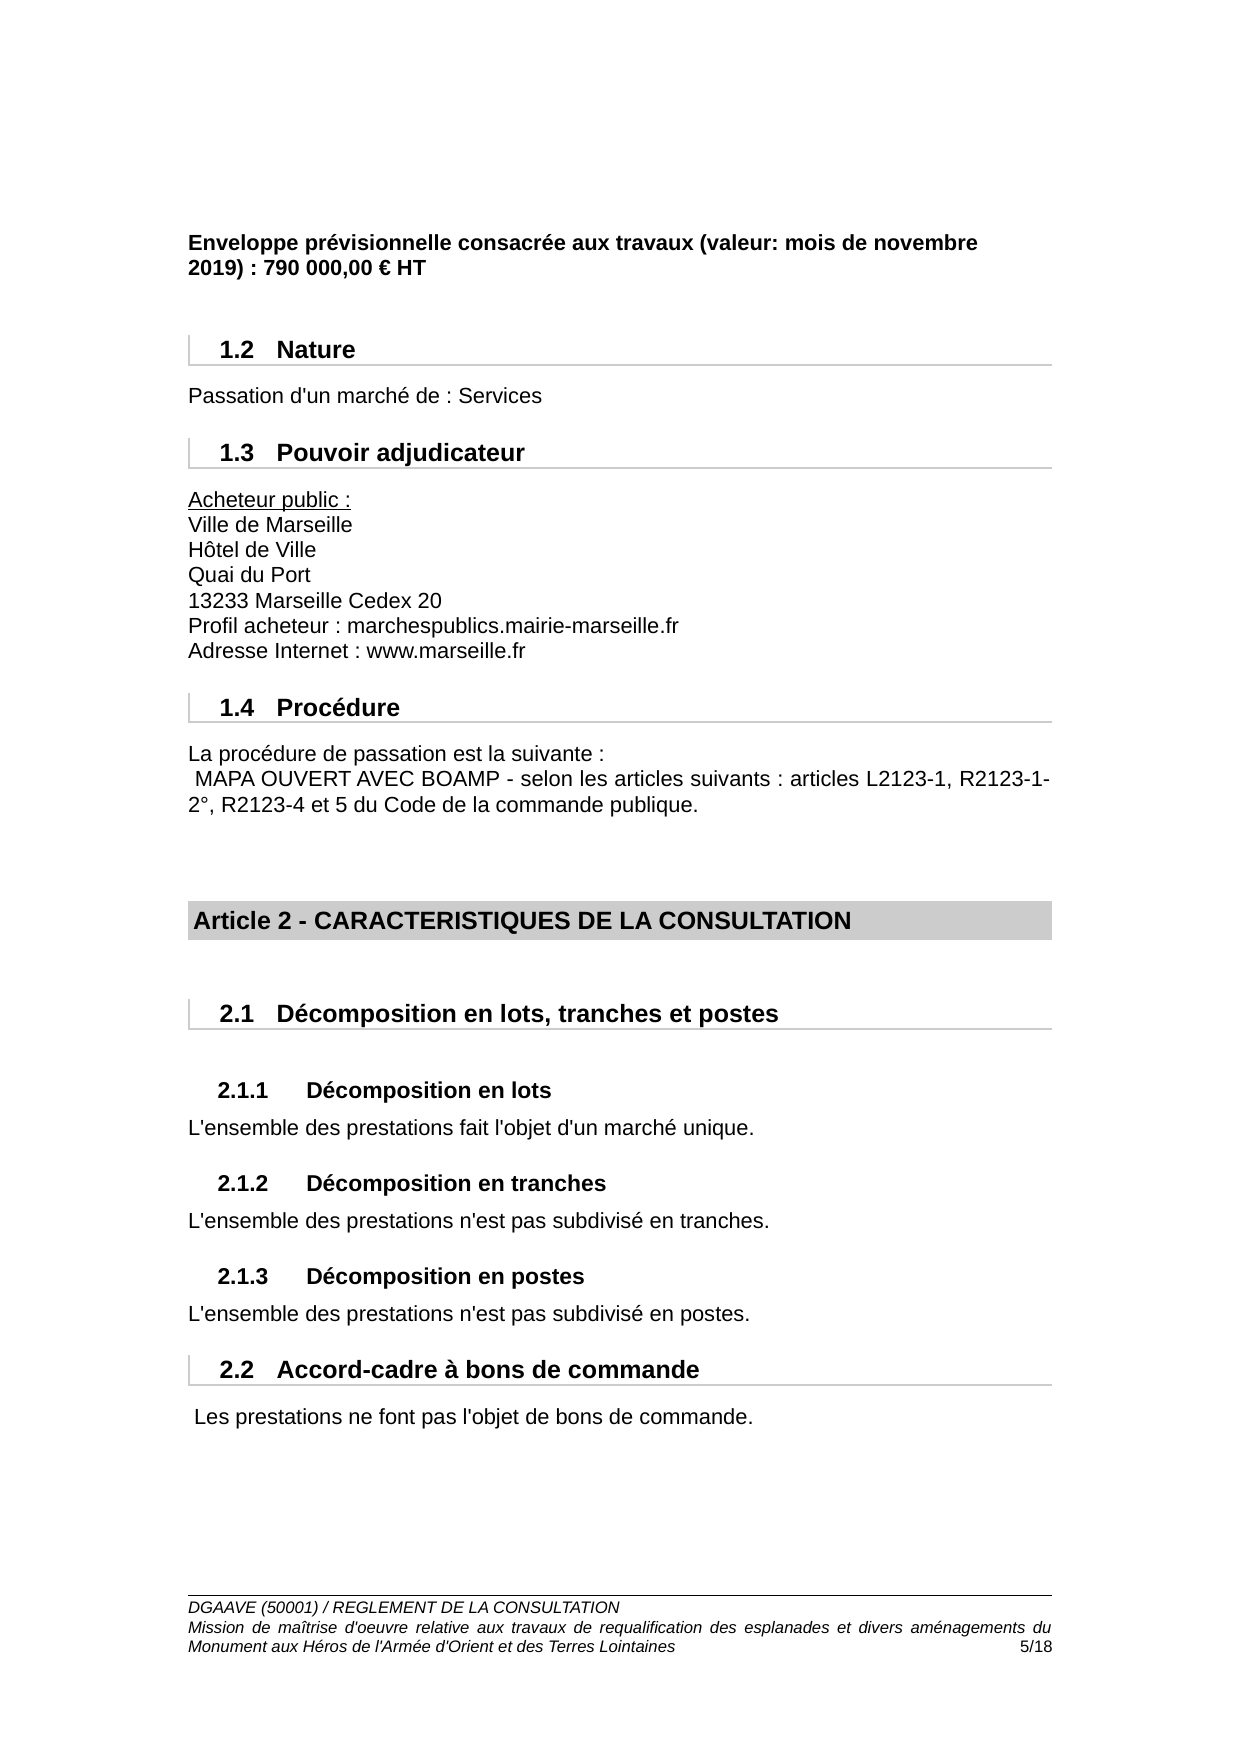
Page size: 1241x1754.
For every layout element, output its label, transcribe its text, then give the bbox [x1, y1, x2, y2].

subtitle Accord-cadre à bons de commande [190, 1355, 1052, 1384]
text Acheteur public : [188, 487, 1052, 512]
text L'ensemble des prestations n'est pas subdivisé en tranches. [188, 1208, 1052, 1233]
text MAPA OUVERT AVEC BOAMP - selon les articles suivants : articles L2123-1, R2123-1-2°, R2123-4 et 5 du Code de la commande publique. [188, 766, 1052, 817]
subtitle Pouvoir adjudicateur [190, 438, 1052, 467]
subtitle Décomposition en lots, tranches et postes [190, 999, 1052, 1028]
subtitle Procédure [190, 693, 1052, 721]
text Profil acheteur : marchespublics.mairie-marseille.fr [188, 613, 1052, 638]
text La procédure de passation est la suivante : [188, 741, 1052, 766]
text 13233 Marseille Cedex 20 [188, 587, 1052, 613]
text Hôtel de Ville [188, 537, 1052, 562]
text Passation d'un marché de : Services [188, 383, 1052, 409]
subtitle Décomposition en tranches [188, 1170, 1052, 1196]
subtitle Décomposition en lots [188, 1077, 1052, 1103]
subtitle Décomposition en postes [188, 1263, 1052, 1289]
text Les prestations ne font pas l'objet de bons de commande. [188, 1404, 1052, 1429]
subtitle CARACTERISTIQUES DE LA CONSULTATION [190, 903, 1050, 938]
text L'ensemble des prestations n'est pas subdivisé en postes. [188, 1301, 1052, 1326]
text Ville de Marseille [188, 512, 1052, 537]
text Enveloppe prévisionnelle consacrée aux travaux (valeur: mois de novembre 2019) : 790 000,00 € HT [188, 230, 1052, 280]
text L'ensemble des prestations fait l'objet d'un marché unique. [188, 1115, 1052, 1140]
text Quai du Port [188, 562, 1052, 587]
subtitle Nature [190, 335, 1052, 364]
text Adresse Internet : www.marseille.fr [188, 638, 1052, 663]
